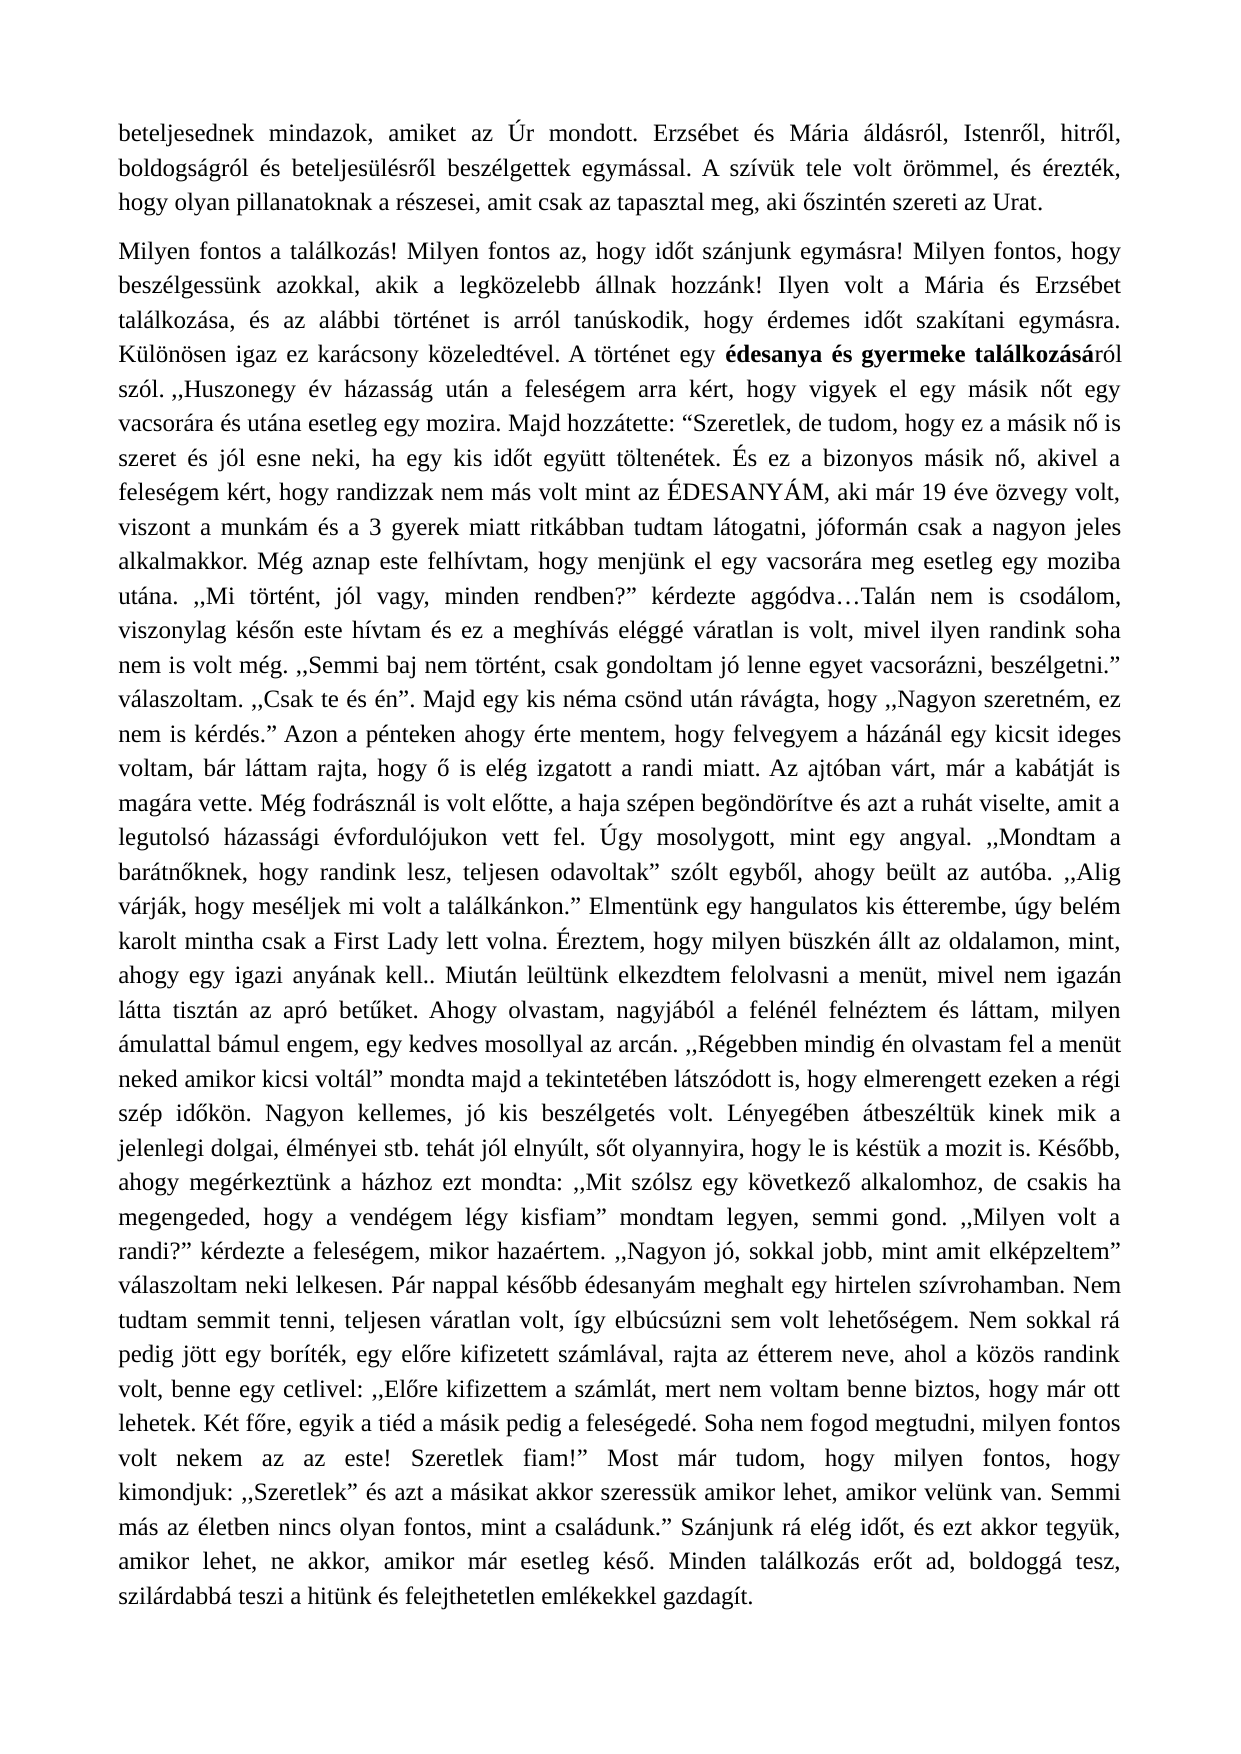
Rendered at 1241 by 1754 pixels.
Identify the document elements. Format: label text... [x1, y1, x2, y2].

text beteljesednek mindazok, amiket az Úr mondott. Erzsébet és Mária áldásról, Istenről, hitről, boldogságról és beteljesülésről beszélgettek egymással. A szívük tele volt örömmel, és érezték, hogy olyan pillanatoknak a részesei, amit csak az tapasztal meg, aki őszintén szereti az Urat. [118, 118, 1122, 216]
text Milyen fontos a találkozás! Milyen fontos az, hogy időt szánjunk egymásra! Milyen fontos, hogy beszélgessünk azokkal, akik a legközelebb állnak hozzánk! Ilyen volt a Mária és Erzsébet találkozása, és az alábbi történet is arról tanúskodik, hogy érdemes időt szakítani egymásra. Különösen igaz ez karácsony közeledtével. A történet egy édesanya és gyermeke találkozásáról szól. ,,Huszonegy év házasság után a feleségem arra kért, hogy vigyek el egy másik nőt egy vacsorára és utána esetleg egy mozira. Majd hozzátette: “Szeretlek, de tudom, hogy ez a másik nő is szeret és jól esne neki, ha egy kis időt együtt töltenétek. És ez a bizonyos másik nő, akivel a feleségem kért, hogy randizzak nem más volt mint az ÉDESANYÁM, aki már 19 éve özvegy volt, viszont a munkám és a 3 gyerek miatt ritkábban tudtam látogatni, jóformán csak a nagyon jeles alkalmakkor. Még aznap este felhívtam, hogy menjünk el egy vacsorára meg esetleg egy moziba utána. ,,Mi történt, jól vagy, minden rendben?” kérdezte aggódva…Talán nem is csodálom, viszonylag későn este hívtam és ez a meghívás eléggé váratlan is volt, mivel ilyen randink soha nem is volt még. ,,Semmi baj nem történt, csak gondoltam jó lenne egyet vacsorázni, beszélgetni.” válaszoltam. ,,Csak te és én”. Majd egy kis néma csönd után rávágta, hogy ,,Nagyon szeretném, ez nem is kérdés.” Azon a pénteken ahogy érte mentem, hogy felvegyem a házánál egy kicsit ideges voltam, bár láttam rajta, hogy ő is elég izgatott a randi miatt. Az ajtóban várt, már a kabátját is magára vette. Még fodrásznál is volt előtte, a haja szépen begöndörítve és azt a ruhát viselte, amit a legutolsó házassági évfordulójukon vett fel. Úgy mosolygott, mint egy angyal. ,,Mondtam a barátnőknek, hogy randink lesz, teljesen odavoltak” szólt egyből, ahogy beült az autóba. ,,Alig várják, hogy meséljek mi volt a találkánkon.” Elmentünk egy hangulatos kis étterembe, úgy belém karolt mintha csak a First Lady lett volna. Éreztem, hogy milyen büszkén állt az oldalamon, mint, ahogy egy igazi anyának kell.. Miután leültünk elkezdtem felolvasni a menüt, mivel nem igazán látta tisztán az apró betűket. Ahogy olvastam, nagyjából a felénél felnéztem és láttam, milyen ámulattal bámul engem, egy kedves mosollyal az arcán. ,,Régebben mindig én olvastam fel a menüt neked amikor kicsi voltál” mondta majd a tekintetében látszódott is, hogy elmerengett ezeken a régi szép időkön. Nagyon kellemes, jó kis beszélgetés volt. Lényegében átbeszéltük kinek mik a jelenlegi dolgai, élményei stb. tehát jól elnyúlt, sőt olyannyira, hogy le is késtük a mozit is. Később, ahogy megérkeztünk a házhoz ezt mondta: ,,Mit szólsz egy következő alkalomhoz, de csakis ha megengeded, hogy a vendégem légy kisfiam” mondtam legyen, semmi gond. ,,Milyen volt a randi?” kérdezte a feleségem, mikor hazaértem. ,,Nagyon jó, sokkal jobb, mint amit elképzeltem” válaszoltam neki lelkesen. Pár nappal később édesanyám meghalt egy hirtelen szívrohamban. Nem tudtam semmit tenni, teljesen váratlan volt, így elbúcsúzni sem volt lehetőségem. Nem sokkal rá pedig jött egy boríték, egy előre kifizetett számlával, rajta az étterem neve, ahol a közös randink volt, benne egy cetlivel: ,,Előre kifizettem a számlát, mert nem voltam benne biztos, hogy már ott lehetek. Két főre, egyik a tiéd a másik pedig a feleségedé. Soha nem fogod megtudni, milyen fontos volt nekem az az este! Szeretlek fiam!” Most már tudom, hogy milyen fontos, hogy kimondjuk: ,,Szeretlek” és azt a másikat akkor szeressük amikor lehet, amikor velünk van. Semmi más az életben nincs olyan fontos, mint a családunk.” Szánjunk rá elég időt, és ezt akkor tegyük, amikor lehet, ne akkor, amikor már esetleg késő. Minden találkozás erőt ad, boldoggá tesz, szilárdabbá teszi a hitünk és felejthetetlen emlékekkel gazdagít. [118, 236, 1122, 1609]
